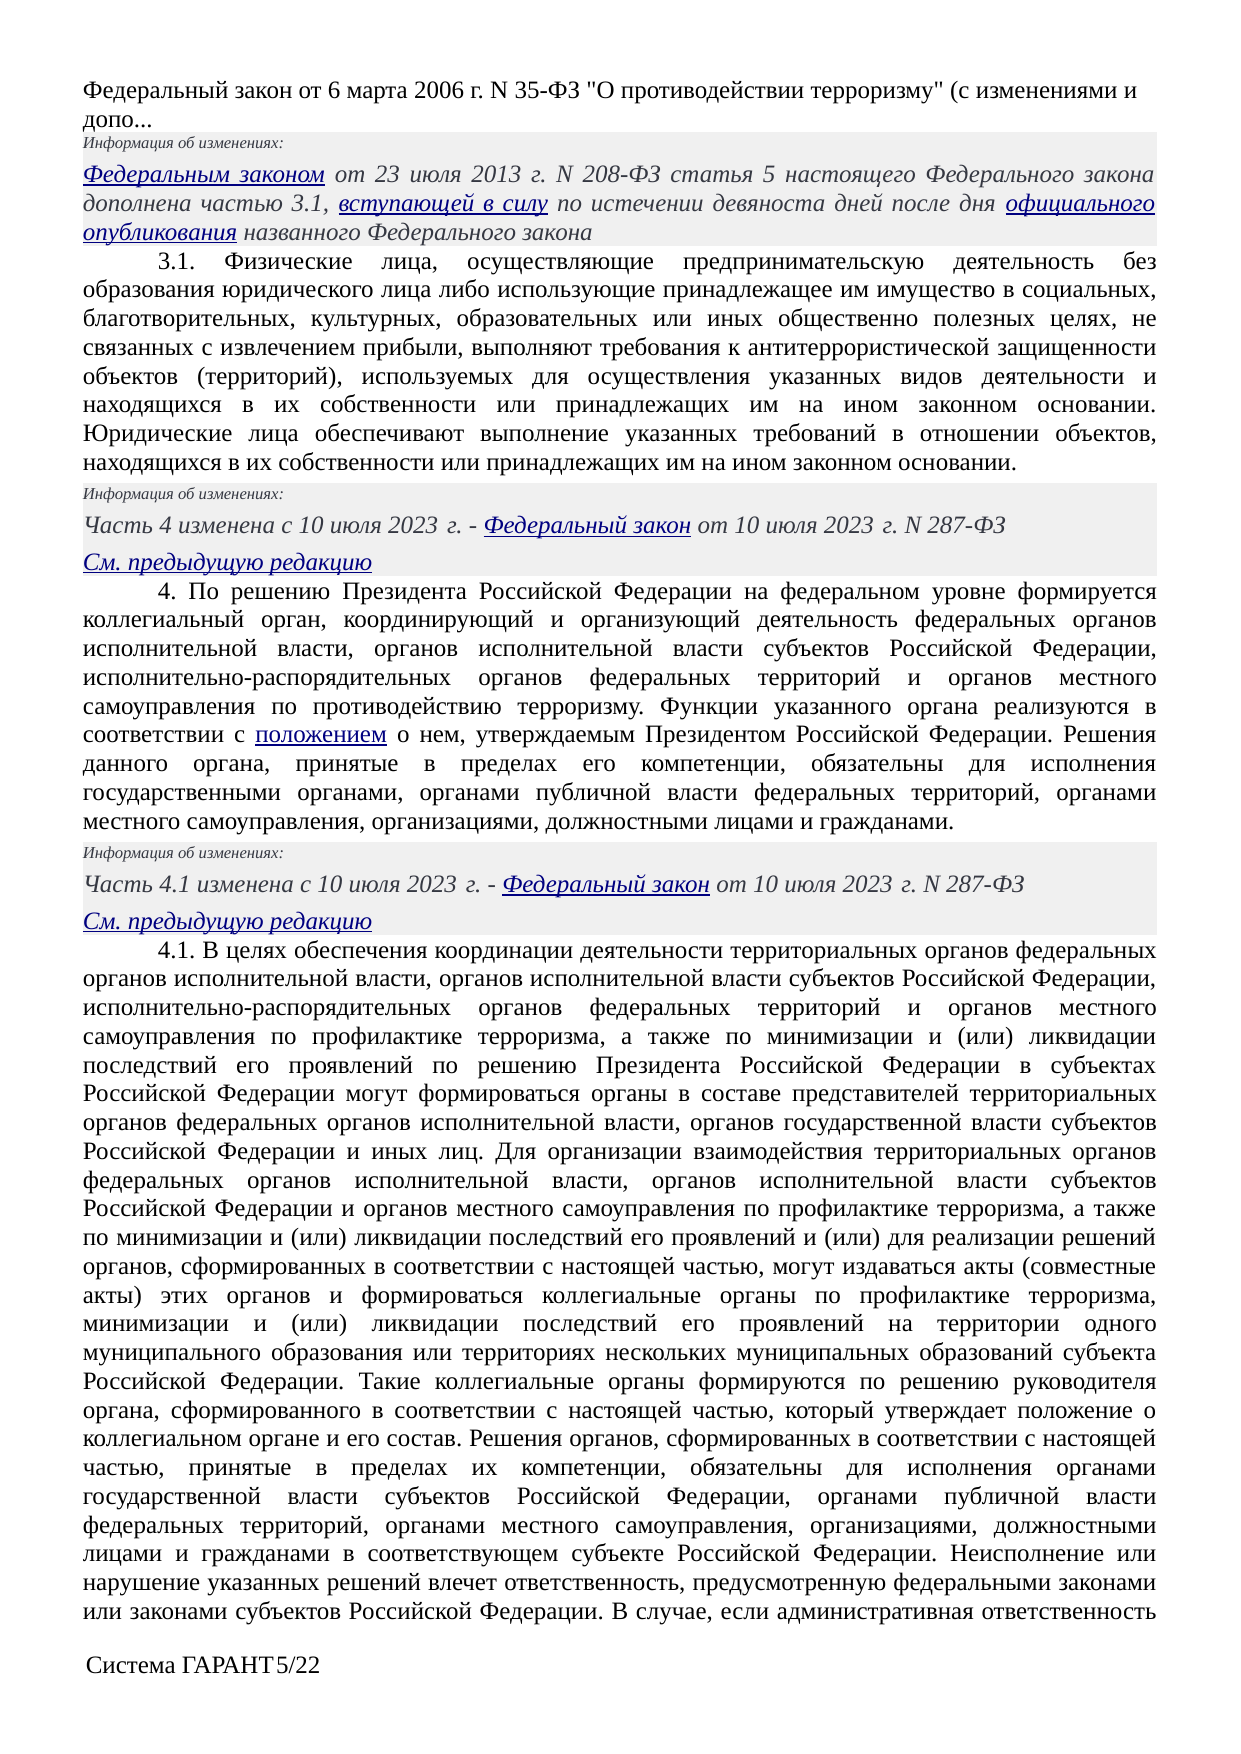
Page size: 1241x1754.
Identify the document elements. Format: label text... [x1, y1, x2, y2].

text 3.1. Физические лица, осуществляющие предпринимательскую деятельность без образования юридического лица либо использующие принадлежащее им имущество в социальных, благотворительных, культурных, образовательных или иных общественно полезных целях, не связанных с извлечением прибыли, выполняют требования к антитеррористической защищенности объектов (территорий), используемых для осуществления указанных видов деятельности и находящихся в их собственности или принадлежащих им на ином законном основании. Юридические лица обеспечивают выполнение указанных требований в отношении объектов, находящихся в их собственности или принадлежащих им на ином законном основании. [83, 246, 1157, 476]
text См. предыдущую редакцию [374, 906, 1157, 935]
text Информация об изменениях: [83, 842, 1157, 862]
text 4. По решению Президента Российской Федерации на федеральном уровне формируется коллегиальный орган, координирующий и организующий деятельность федеральных органов исполнительной власти, органов исполнительной власти субъектов Российской Федерации, исполнительно-распорядительных органов федеральных территорий и органов местного самоуправления по противодействию терроризму. Функции указанного органа реализуются в соответствии с положением о нем, утверждаемым Президентом Российской Федерации. Решения данного органа, принятые в пределах его компетенции, обязательны для исполнения государственными органами, органами публичной власти федеральных территорий, органами местного самоуправления, организациями, должностными лицами и гражданами. [83, 576, 1157, 834]
text Информация об изменениях: [83, 483, 1157, 503]
text 4.1. В целях обеспечения координации деятельности территориальных органов федеральных органов исполнительной власти, органов исполнительной власти субъектов Российской Федерации, исполнительно-распорядительных органов федеральных территорий и органов местного самоуправления по профилактике терроризма, а также по минимизации и (или) ликвидации последствий его проявлений по решению Президента Российской Федерации в субъектах Российской Федерации могут формироваться органы в составе представителей территориальных органов федеральных органов исполнительной власти, органов государственной власти субъектов Российской Федерации и иных лиц. Для организации взаимодействия территориальных органов федеральных органов исполнительной власти, органов исполнительной власти субъектов Российской Федерации и органов местного самоуправления по профилактике терроризма, а также по минимизации и (или) ликвидации последствий его проявлений и (или) для реализации решений органов, сформированных в соответствии с настоящей частью, могут издаваться акты (совместные акты) этих органов и формироваться коллегиальные органы по профилактике терроризма, минимизации и (или) ликвидации последствий его проявлений на территории одного муниципального образования или территориях нескольких муниципальных образований субъекта Российской Федерации. Такие коллегиальные органы формируются по решению руководителя органа, сформированного в соответствии с настоящей частью, который утверждает положение о коллегиальном органе и его состав. Решения органов, сформированных в соответствии с настоящей частью, принятые в пределах их компетенции, обязательны для исполнения органами государственной власти субъектов Российской Федерации, органами публичной власти федеральных территорий, органами местного самоуправления, организациями, должностными лицами и гражданами в соответствующем субъекте Российской Федерации. Неисполнение или нарушение указанных решений влечет ответственность, предусмотренную федеральными законами или законами субъектов Российской Федерации. В случае, если административная ответственность [83, 935, 1157, 1625]
text Информация об изменениях: [83, 132, 1157, 152]
text Часть 4 изменена с 10 июля 2023 г. - Федеральный закон от 10 июля 2023 г. N 287-ФЗ [1008, 511, 1157, 539]
text Часть 4.1 изменена с 10 июля 2023 г. - Федеральный закон от 10 июля 2023 г. N 287-ФЗ [1027, 869, 1157, 898]
text Федеральным законом от 23 июля 2013 г. N 208-ФЗ статья 5 настоящего Федерального закона дополнена частью 3.1, вступающей в силу по истечении девяноста дней после дня официального опубликования названного Федерального закона [595, 217, 1157, 246]
text См. предыдущую редакцию [374, 547, 1157, 576]
